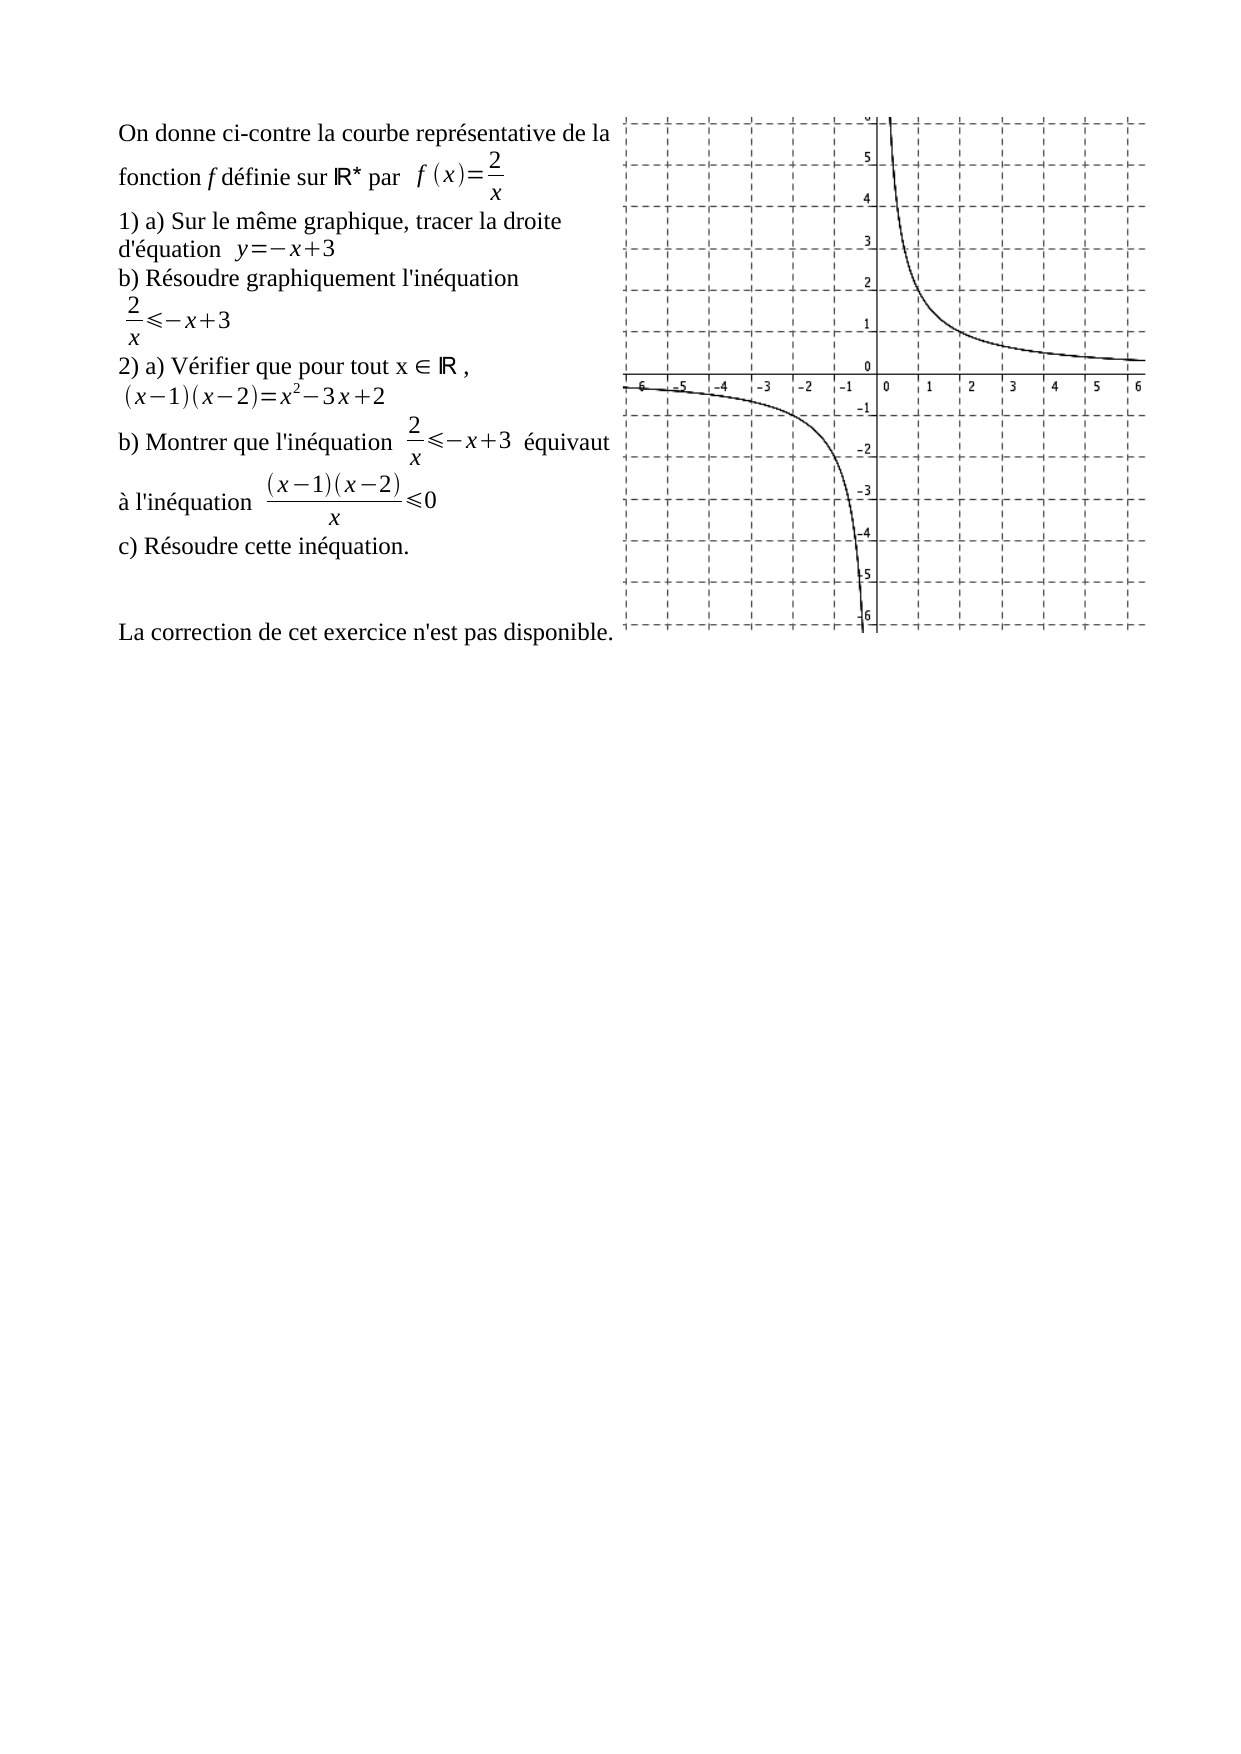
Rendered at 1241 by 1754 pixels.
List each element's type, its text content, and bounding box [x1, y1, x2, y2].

text 1) a) Sur le même graphique, tracer la droite d'équation [118, 206, 622, 263]
text 2) a) Vérifier que pour tout x ∈ ℝ , [118, 351, 622, 412]
text c) Résoudre cette inéquation. [118, 531, 622, 560]
text On donne ci-contre la courbe représentative de la fonction f définie sur ℝ* par [118, 118, 622, 206]
text b) Montrer que l'inéquation équivaut à l'inéquation [118, 412, 622, 531]
text b) Résoudre graphiquement l'inéquation [118, 263, 622, 351]
text La correction de cet exercice n'est pas disponible. [118, 617, 1122, 646]
